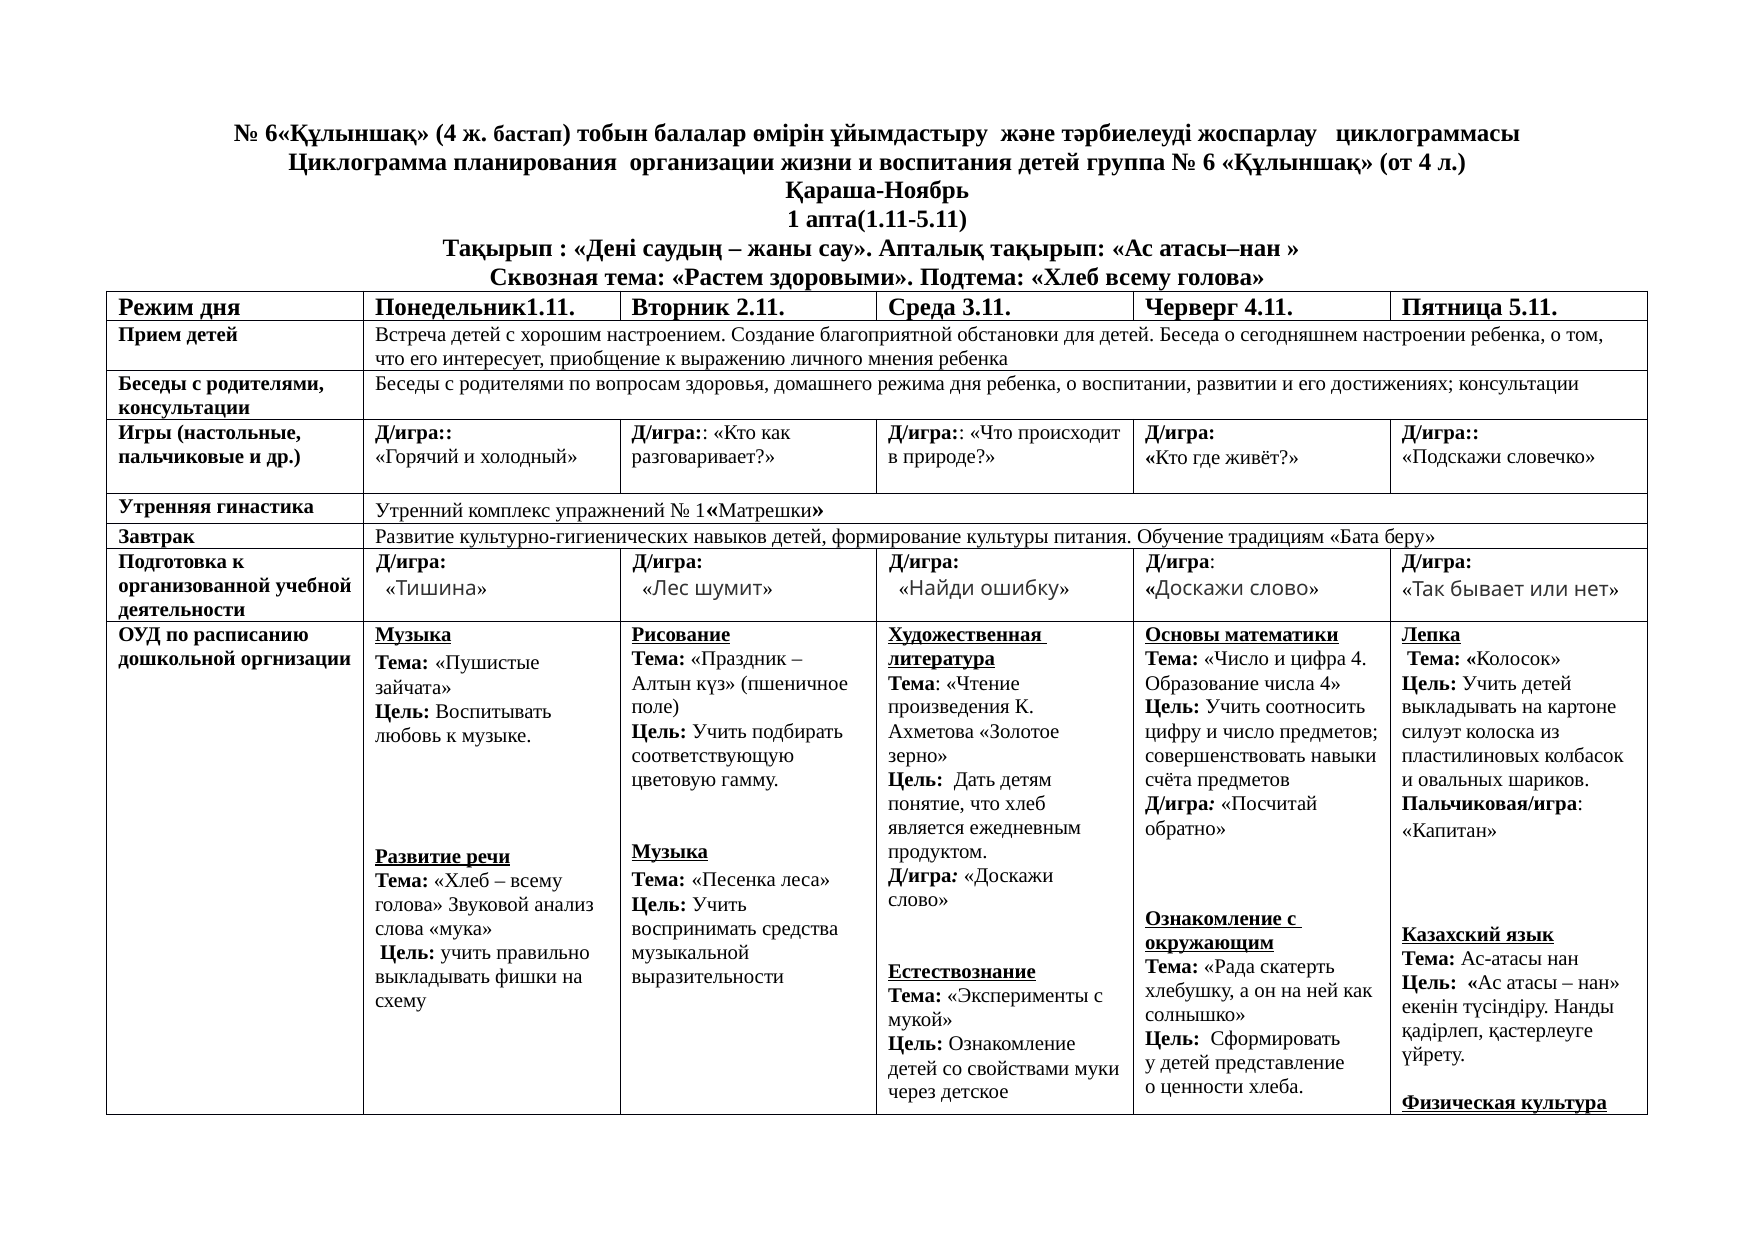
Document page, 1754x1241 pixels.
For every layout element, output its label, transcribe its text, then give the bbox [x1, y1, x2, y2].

table_header Вторник 2.11. [621, 292, 876, 320]
table_header Понедельник1.11. [364, 292, 620, 320]
text Тақырып : «Дені саудың – жаны сау». Апталық тақырып: «Ас атасы–нан » [118, 233, 1636, 262]
table_cell Игры (настольные, пальчиковые и др.) [107, 420, 363, 493]
table_cell Д/игра: «Лес шумит» [621, 549, 876, 621]
table_cell Утренний комплекс упражнений № 1«Матрешки» [364, 494, 1647, 523]
table_cell Прием детей [107, 321, 363, 369]
table_header Среда 3.11. [877, 292, 1133, 320]
table_cell Д/игра: «Кто где живёт?» [1134, 420, 1390, 493]
table_cell Рисование Тема: «Праздник – Алтын күз» (пшеничное поле) Цель: Учить подбирать соответствующую цветовую гамму. Музыка Тема: «Песенка леса» Цель: Учить воспринимать средства музыкальной выразительности [621, 622, 876, 1114]
table_cell Д/игра: «Найди ошибку» [877, 549, 1133, 621]
table_header Пятница 5.11. [1391, 292, 1647, 320]
table_cell Художественная литература Тема: «Чтение произведения К. Ахметова «Золотое зерно» Цель: Дать детям понятие, что хлеб является ежедневным продуктом. Д/игра: «Доскажи слово» Естествознание Тема: «Эксперименты с мукой» Цель: Ознакомление детей со свойствами муки через детское [877, 622, 1133, 1114]
table_cell Д/игра: «Доскажи слово» [1134, 549, 1390, 621]
text Қараша-Ноябрь [118, 176, 1636, 204]
table_cell Д/игра: «Так бывает или нет» [1391, 549, 1647, 621]
table_cell Встреча детей с хорошим настроением. Создание благоприятной обстановки для детей. Беседа о сегодняшнем настроении ребенка, о том, что его интересует, приобщение к выражению личного мнения ребенка [364, 321, 1647, 369]
table_cell Д/игра:: «Горячий и холодный» [364, 420, 620, 493]
text 1 апта(1.11-5.11) [118, 204, 1636, 233]
table_header Черверг 4.11. [1134, 292, 1390, 320]
table_cell ОУД по расписанию дошкольной оргнизации [107, 622, 363, 1114]
table_cell Утренняя гинастика [107, 494, 363, 523]
table_cell Музыка Тема: «Пушистые зайчата» Цель: Воспитывать любовь к музыке. Развитие речи Тема: «Хлеб – всему голова» Звуковой анализ слова «мука» Цель: учить правильно выкладывать фишки на схему [364, 622, 620, 1114]
table_cell Подготовка к организованной учебной деятельности [107, 549, 363, 621]
table_cell Беседы с родителями, консультации [107, 371, 363, 419]
table_cell Лепка Тема: «Колосок» Цель: Учить детей выкладывать на картоне силуэт колоска из пластилиновых колбасок и овальных шариков. Пальчиковая/игра: «Капитан» Казахский язык Тема: Ас-атасы нан Цель: «Ас атасы – нан» екенін түсіндіру. Нанды қадірлеп, қастерлеуге үйрету. Физическая культура [1391, 622, 1647, 1114]
table_cell Д/игра:: «Подскажи словечко» [1391, 420, 1647, 493]
table_cell Основы математики Тема: «Число и цифра 4. Образование числа 4» Цель: Учить соотносить цифру и число предметов; совершенствовать навыки счёта предметов Д/игра: «Посчитай обратно» Ознакомление с окружающим Тема: «Рада скатерть хлебушку, а он на ней как солнышко» Цель: Сформировать у детей представление о ценности хлеба. [1134, 622, 1390, 1114]
table_cell Беседы с родителями по вопросам здоровья, домашнего режима дня ребенка, о воспитании, развитии и его достижениях; консультации [364, 371, 1647, 419]
table_cell Д/игра:: «Что происходит в природе?» [877, 420, 1133, 493]
table_cell Развитие культурно-гигиенических навыков детей, формирование культуры питания. Обучение традициям «Бата беру» [364, 524, 1647, 548]
text № 6«Құлыншақ» (4 ж. бастап) тобын балалар өмірін ұйымдастыру және тәрбиелеуді жоспарлау циклограммасы Циклограмма планирования организации жизни и воспитания детей группа № 6 «Құлыншақ» (от 4 л.) [118, 118, 1636, 176]
table_cell Д/игра: «Тишина» [364, 549, 620, 621]
text Сквозная тема: «Растем здоровыми». Подтема: «Хлеб всему голова» [118, 262, 1636, 291]
table_cell Д/игра:: «Кто как разговаривает?» [621, 420, 876, 493]
table_header Режим дня [107, 292, 363, 320]
table_cell Завтрак [107, 524, 363, 548]
